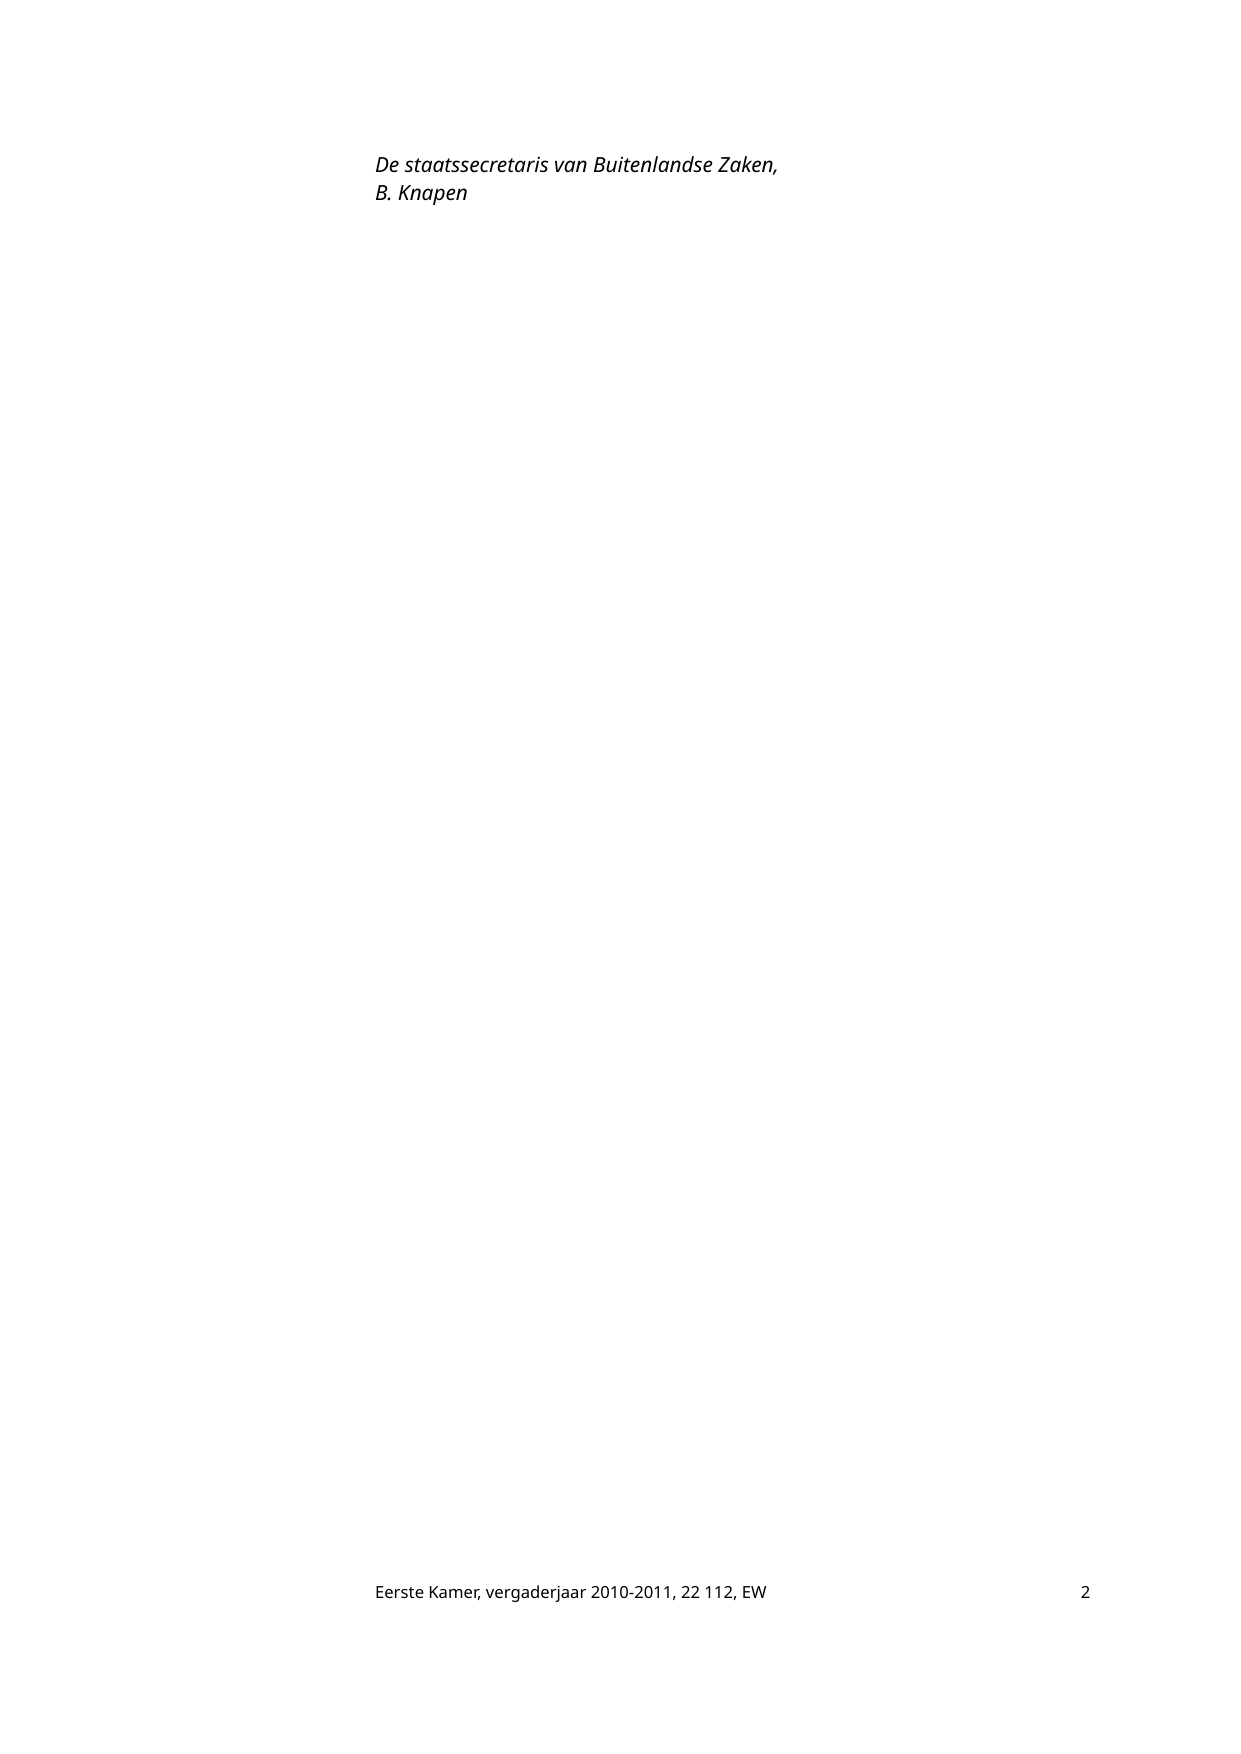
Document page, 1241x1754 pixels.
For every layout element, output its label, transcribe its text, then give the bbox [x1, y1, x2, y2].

text B. Knapen [375, 178, 1090, 207]
text De staatssecretaris van Buitenlandse Zaken, [375, 150, 1090, 178]
